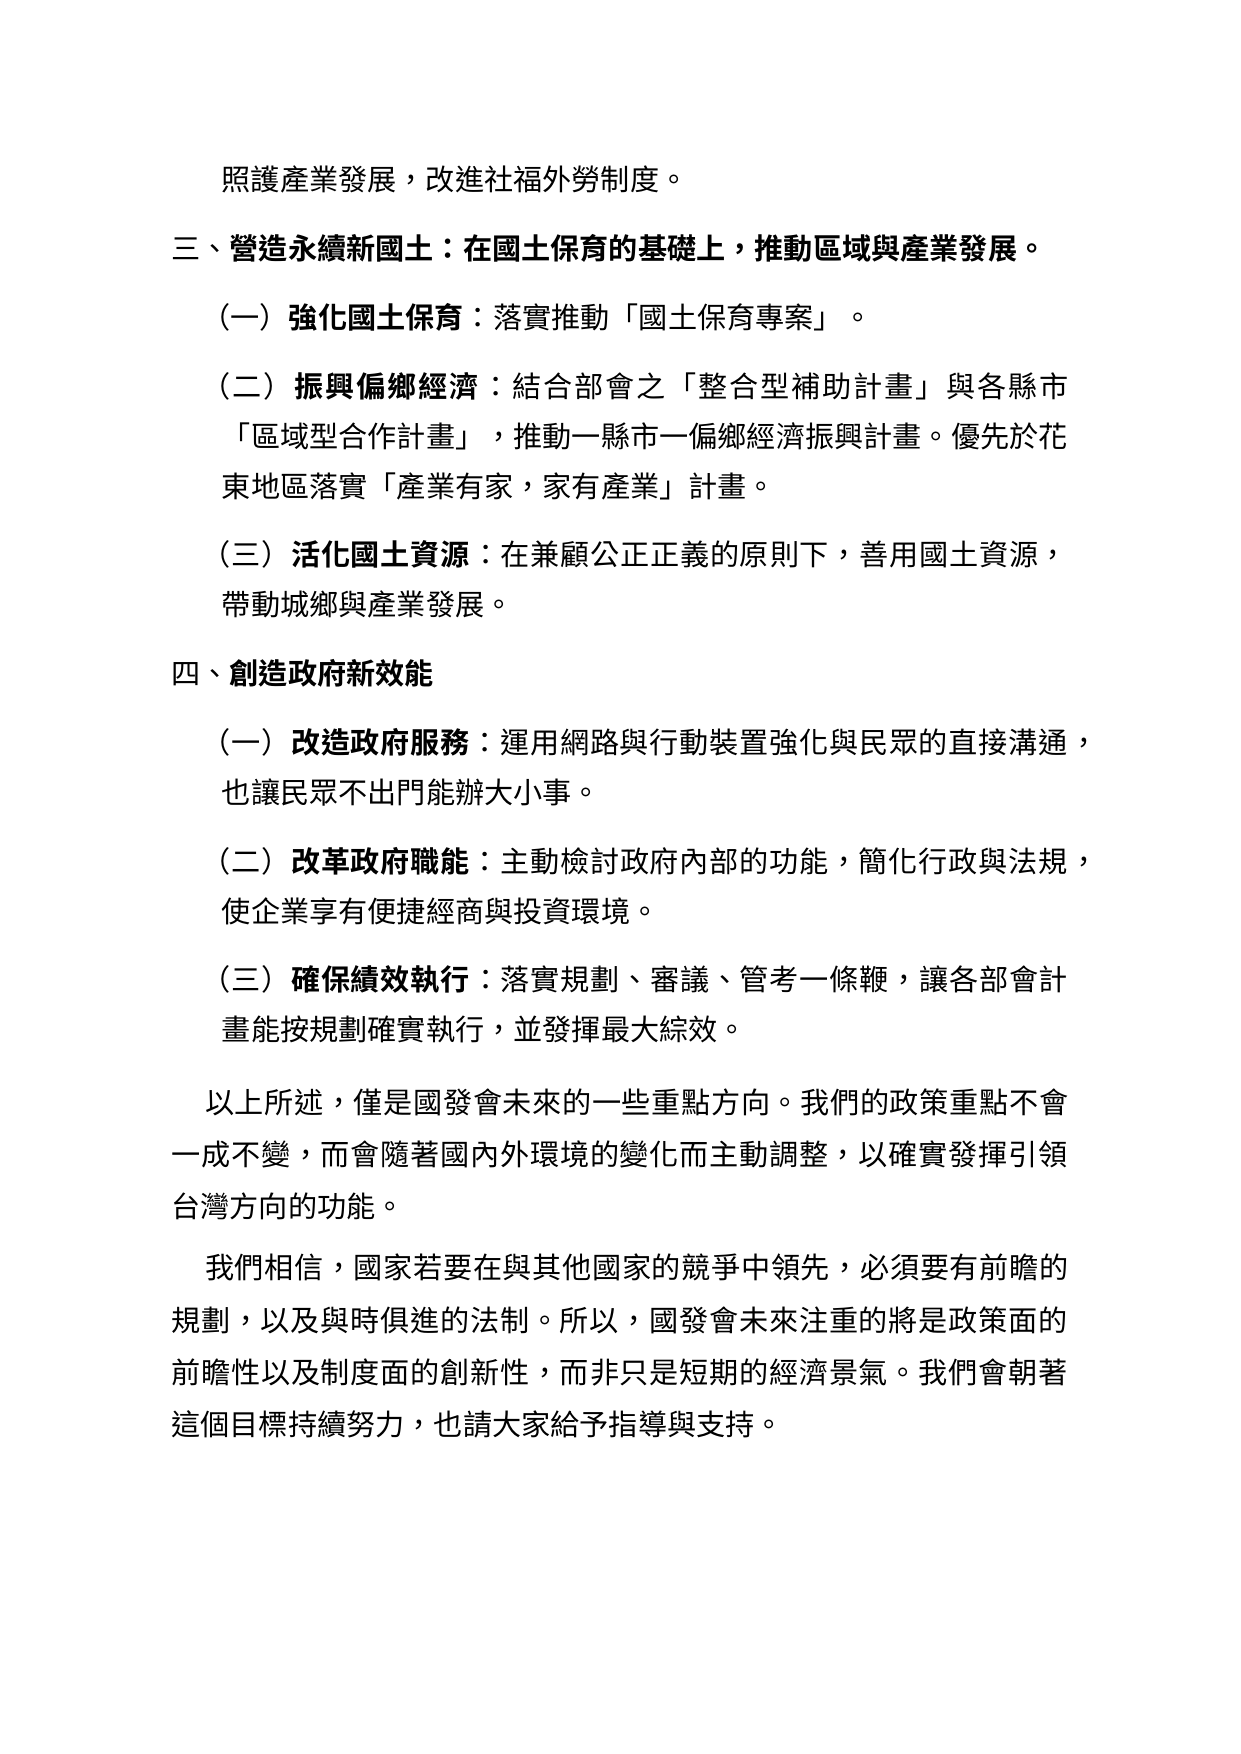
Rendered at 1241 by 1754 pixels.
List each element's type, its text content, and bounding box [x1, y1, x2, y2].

text （二）改革政府職能：主動檢討政府內部的功能，簡化行政與法規，使企業享有便捷經商與投資環境。 [201, 832, 1069, 932]
text （三）確保績效執行：落實規劃、審議、管考一條鞭，讓各部會計畫能按規劃確實執行，並發揮最大綜效。 [201, 951, 1069, 1051]
text 以上所述，僅是國發會未來的一些重點方向。我們的政策重點不會一成不變，而會隨著國內外環境的變化而主動調整，以確實發揮引領台灣方向的功能。 [171, 1069, 1069, 1226]
text （一）強化國土保育：落實推動「國土保育專案」。 [201, 288, 1069, 338]
text （二）振興偏鄉經濟：結合部會之「整合型補助計畫」與各縣市「區域型合作計畫」，推動一縣市一偏鄉經濟振興計畫。優先於花東地區落實「產業有家，家有產業」計畫。 [201, 357, 1069, 507]
text （三）活化國土資源：在兼顧公正正義的原則下，善用國土資源，帶動城鄉與產業發展。 [201, 526, 1069, 626]
text 四、創造政府新效能 [171, 644, 1069, 694]
text 三、營造永續新國土：在國土保育的基礎上，推動區域與產業發展。 [171, 219, 1069, 269]
text （一）改造政府服務：運用網路與行動裝置強化與民眾的直接溝通，也讓民眾不出門能辦大小事。 [201, 713, 1069, 813]
text 我們相信，國家若要在與其他國家的競爭中領先，必須要有前瞻的規劃，以及與時俱進的法制。所以，國發會未來注重的將是政策面的前瞻性以及制度面的創新性，而非只是短期的經濟景氣。我們會朝著這個目標持續努力，也請大家給予指導與支持。 [171, 1235, 1069, 1443]
text 照護產業發展，改進社福外勞制度。 [201, 151, 1069, 201]
